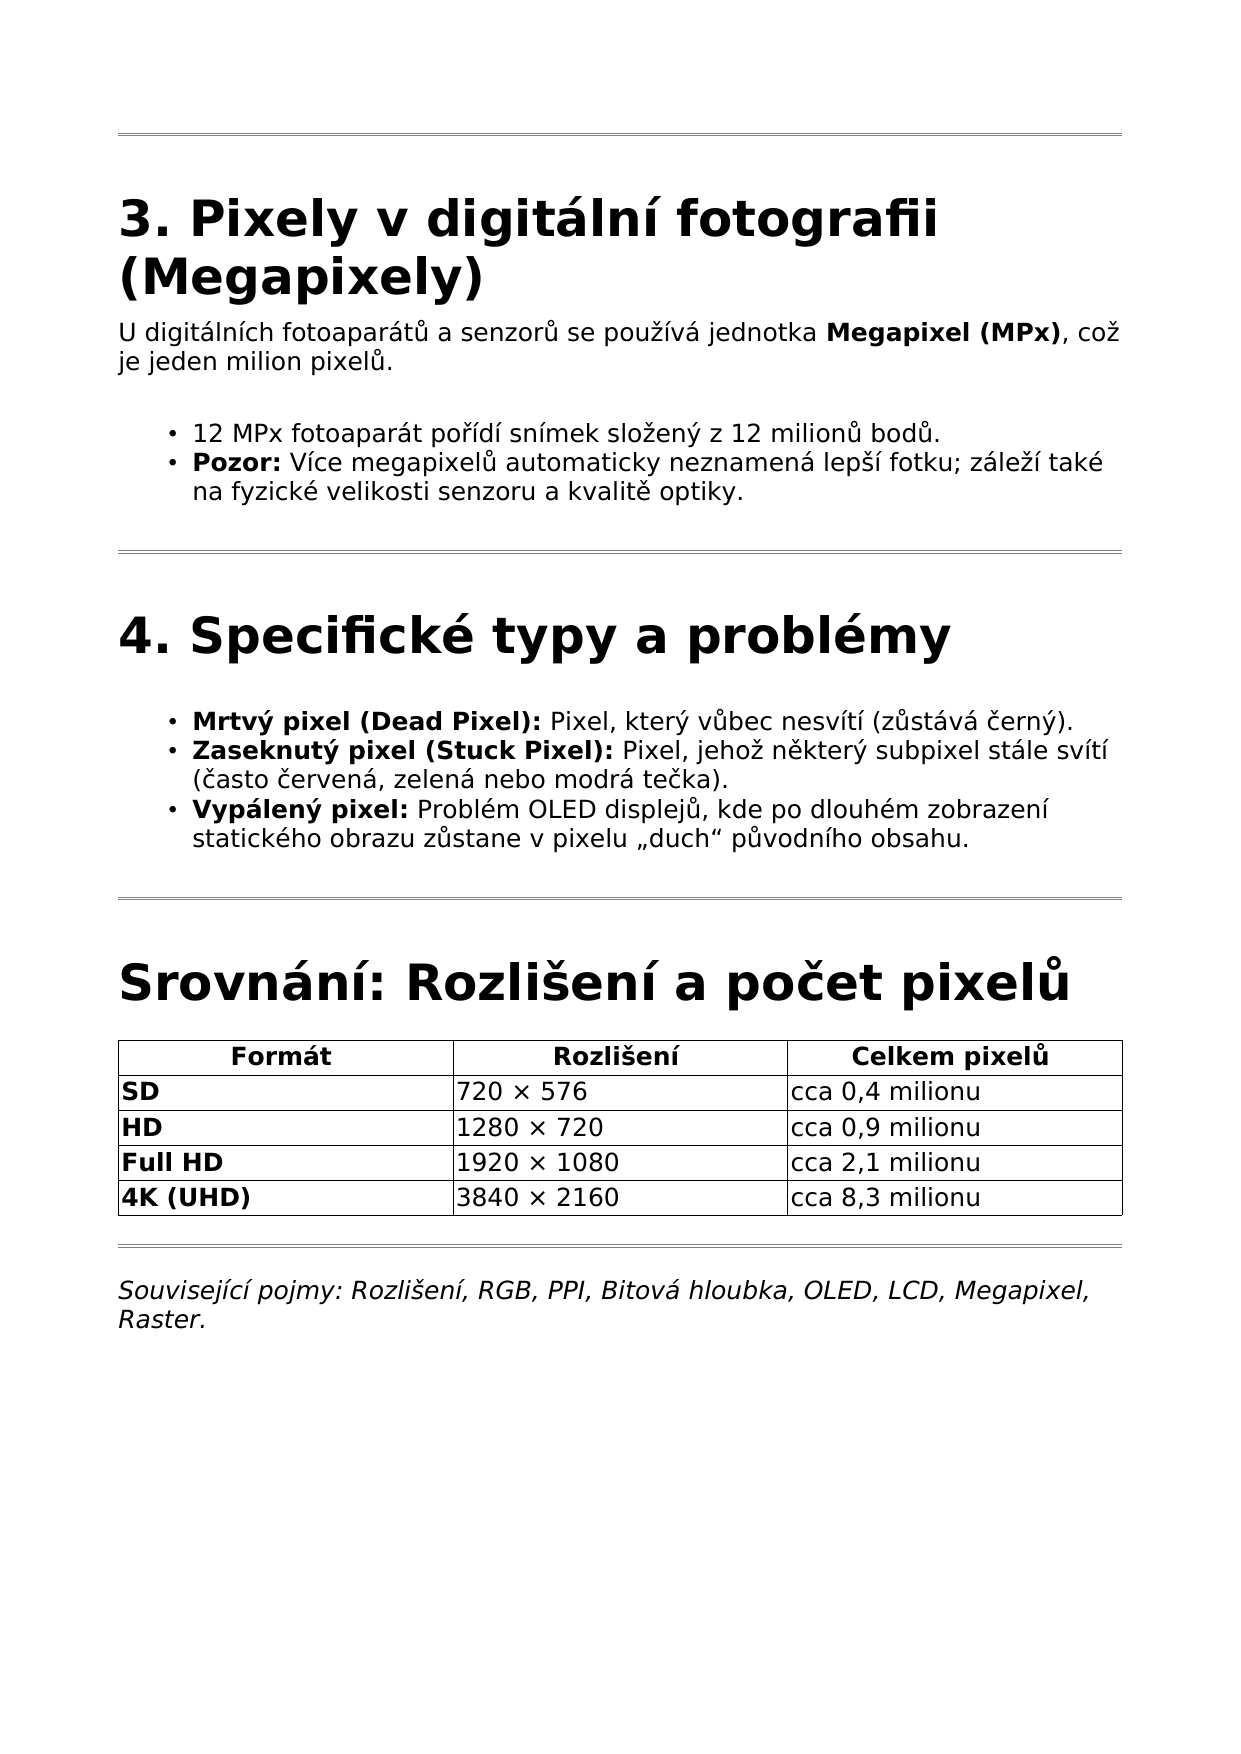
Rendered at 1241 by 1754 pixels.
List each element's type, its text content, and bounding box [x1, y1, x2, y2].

text Související pojmy: Rozlišení, RGB, PPI, Bitová hloubka, OLED, LCD, Megapixel, Raster. [118, 1276, 1122, 1334]
table_cell cca 8,3 milionu [788, 1181, 1122, 1215]
table_cell 720 × 576 [454, 1076, 787, 1110]
table_cell cca 0,9 milionu [788, 1111, 1122, 1145]
subtitle Srovnání: Rozlišení a počet pixelů [118, 954, 1122, 1012]
table_header Formát [119, 1041, 453, 1074]
list Pozor: Více megapixelů automaticky neznamená lepší fotku; záleží také na fyzické velikosti senzoru a kvalitě optiky. [177, 448, 1122, 506]
list Vypálený pixel: Problém OLED displejů, kde po dlouhém zobrazení statického obrazu zůstane v pixelu „duch“ původního obsahu. [177, 795, 1122, 853]
table_cell cca 0,4 milionu [788, 1076, 1122, 1110]
table_cell SD [119, 1076, 453, 1110]
list Mrtvý pixel (Dead Pixel): Pixel, který vůbec nesvítí (zůstává černý). [177, 707, 1122, 736]
subtitle 3. Pixely v digitální fotografii (Megapixely) [118, 189, 1122, 306]
table_header Celkem pixelů [788, 1041, 1122, 1074]
table_cell cca 2,1 milionu [788, 1146, 1122, 1180]
list Zaseknutý pixel (Stuck Pixel): Pixel, jehož některý subpixel stále svítí (často červená, zelená nebo modrá tečka). [177, 736, 1122, 795]
table_cell 1920 × 1080 [454, 1146, 787, 1180]
table_cell 3840 × 2160 [454, 1181, 787, 1215]
subtitle 4. Specifické typy a problémy [118, 607, 1122, 665]
table_cell Full HD [119, 1146, 453, 1180]
table_cell HD [119, 1111, 453, 1145]
table_cell 1280 × 720 [454, 1111, 787, 1145]
text U digitálních fotoaparátů a senzorů se používá jednotka Megapixel (MPx), což je jeden milion pixelů. [118, 318, 1122, 377]
table_cell 4K (UHD) [119, 1181, 453, 1215]
table_header Rozlišení [454, 1041, 787, 1074]
list 12 MPx fotoaparát pořídí snímek složený z 12 milionů bodů. [177, 419, 1122, 448]
